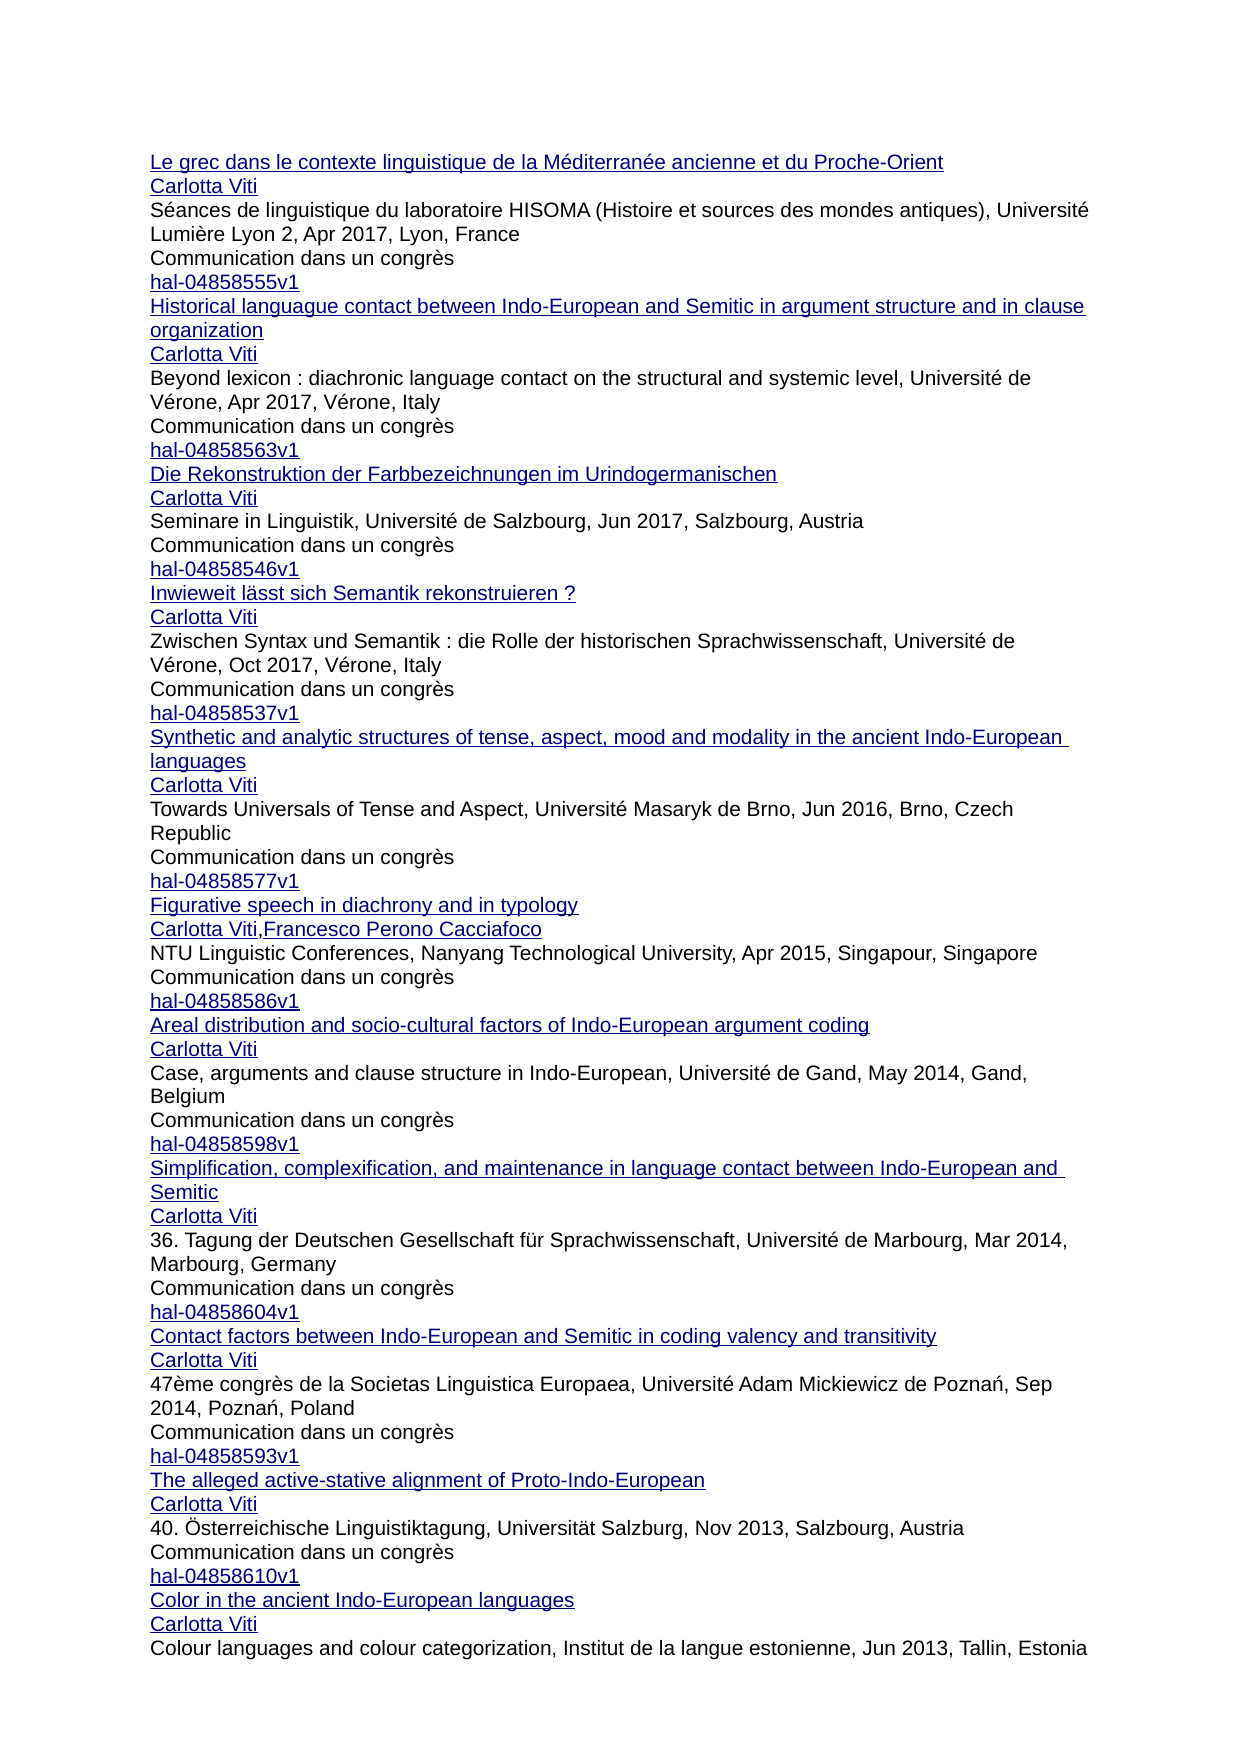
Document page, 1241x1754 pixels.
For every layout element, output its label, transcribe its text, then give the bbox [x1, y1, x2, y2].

table_cell The alleged active-stative alignment of Proto-Indo-European Carlotta Viti 40. Österreichische Linguistiktagung, Universität Salzburg, Nov 2013, Salzbourg, Austria Communication dans un congrès hal-04858610v1 [150, 1468, 1090, 1587]
table_cell Figurative speech in diachrony and in typology Carlotta Viti,Francesco Perono Cacciafoco NTU Linguistic Conferences, Nanyang Technological University, Apr 2015, Singapour, Singapore Communication dans un congrès hal-04858586v1 [150, 893, 1090, 1012]
table_cell Historical languague contact between Indo-European and Semitic in argument structure and in clause organization Carlotta Viti Beyond lexicon : diachronic language contact on the structural and systemic level, Université de Vérone, Apr 2017, Vérone, Italy Communication dans un congrès hal-04858563v1 [150, 294, 1090, 461]
table_cell Contact factors between Indo-European and Semitic in coding valency and transitivity Carlotta Viti 47ème congrès de la Societas Linguistica Europaea, Université Adam Mickiewicz de Poznań, Sep 2014, Poznań, Poland Communication dans un congrès hal-04858593v1 [150, 1324, 1090, 1468]
table_cell Color in the ancient Indo-European languages Carlotta Viti Colour languages and colour categorization, Institut de la langue estonienne, Jun 2013, Tallin, Estonia [150, 1588, 1090, 1659]
table_cell Simplification, complexification, and maintenance in language contact between Indo-European and Semitic Carlotta Viti 36. Tagung der Deutschen Gesellschaft für Sprachwissenschaft, Université de Marbourg, Mar 2014, Marbourg, Germany Communication dans un congrès hal-04858604v1 [150, 1156, 1090, 1324]
table_cell Die Rekonstruktion der Farbbezeichnungen im Urindogermanischen Carlotta Viti Seminare in Linguistik, Université de Salzbourg, Jun 2017, Salzbourg, Austria Communication dans un congrès hal-04858546v1 [150, 461, 1090, 581]
table_cell Le grec dans le contexte linguistique de la Méditerranée ancienne et du Proche-Orient Carlotta Viti Séances de linguistique du laboratoire HISOMA (Histoire et sources des mondes antiques), Université Lumière Lyon 2, Apr 2017, Lyon, France Communication dans un congrès hal-04858555v1 [150, 150, 1090, 294]
table_cell Areal distribution and socio-cultural factors of Indo-European argument coding Carlotta Viti Case, arguments and clause structure in Indo-European, Université de Gand, May 2014, Gand, Belgium Communication dans un congrès hal-04858598v1 [150, 1013, 1090, 1156]
table_cell Inwieweit lässt sich Semantik rekonstruieren ? Carlotta Viti Zwischen Syntax und Semantik : die Rolle der historischen Sprachwissenschaft, Université de Vérone, Oct 2017, Vérone, Italy Communication dans un congrès hal-04858537v1 [150, 581, 1090, 725]
table_cell Synthetic and analytic structures of tense, aspect, mood and modality in the ancient Indo-European languages Carlotta Viti Towards Universals of Tense and Aspect, Université Masaryk de Brno, Jun 2016, Brno, Czech Republic Communication dans un congrès hal-04858577v1 [150, 725, 1090, 893]
